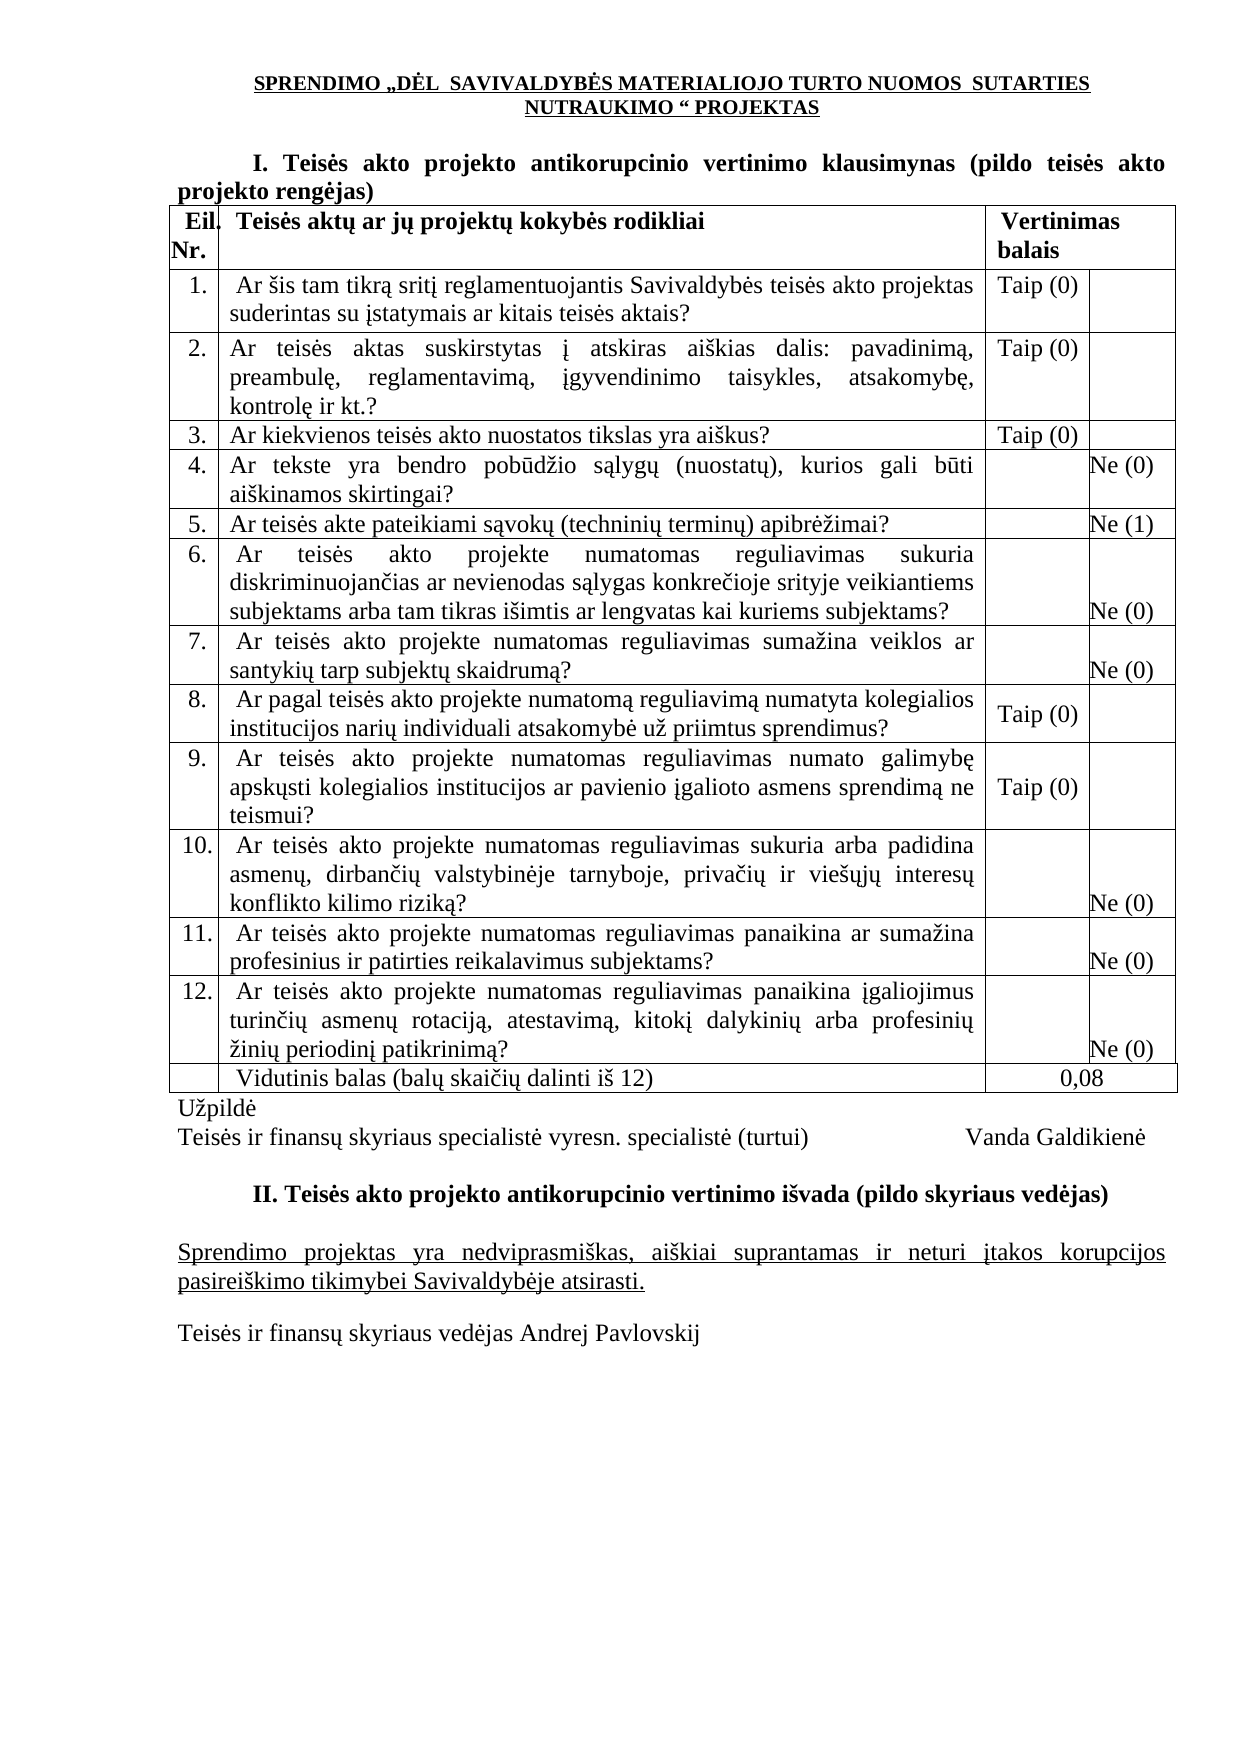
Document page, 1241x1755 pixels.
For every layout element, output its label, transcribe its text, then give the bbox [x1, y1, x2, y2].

table_cell [986, 918, 1089, 975]
table_cell Ar kiekvienos teisės akto nuostatos tikslas yra aiškus? [219, 421, 985, 449]
table_cell 8. [170, 685, 218, 742]
table_cell 1. [170, 270, 218, 332]
table_cell Ne (0) [1090, 626, 1175, 683]
table_cell Ar tekste yra bendro pobūdžio sąlygų (nuostatų), kurios gali būti aiškinamos skirtingai? [219, 450, 985, 508]
table_cell 4. [170, 450, 218, 508]
table_cell [1090, 333, 1175, 419]
table_cell Ar teisės aktas suskirstytas į atskiras aiškias dalis: pavadinimą, preambulę, reglamentavimą, įgyvendinimo taisykles, atsakomybę, kontrolę ir kt.? [219, 333, 985, 419]
table_cell [986, 976, 1089, 1062]
table_cell 3. [170, 421, 218, 449]
table_cell 10. [170, 830, 218, 917]
table_cell [1090, 421, 1175, 449]
table_cell Ar teisės akto projekte numatomas reguliavimas panaikina įgaliojimus turinčių asmenų rotaciją, atestavimą, kitokį dalykinių arba profesinių žinių periodinį patikrinimą? [219, 976, 985, 1062]
table_cell 0,08 [986, 1064, 1177, 1092]
table_cell Taip (0) [986, 421, 1089, 449]
table_cell 2. [170, 333, 218, 419]
table_cell 5. [170, 509, 218, 538]
table_cell 12. [170, 976, 218, 1062]
text II. Teisės akto projekto antikorupcinio vertinimo išvada (pildo skyriaus vedėjas) [177, 1179, 1121, 1208]
table_cell 9. [170, 743, 218, 829]
table_cell Ar teisės akte pateikiami sąvokų (techninių terminų) apibrėžimai? [219, 509, 985, 538]
table_header Teisės aktų ar jų projektų kokybės rodikliai [219, 206, 985, 269]
text SPRENDIMO „DĖL SAVIVALDYBĖS MATERIALIOJO TURTO NUOMOS SUTARTIES NUTRAUKIMO “ PROJEKTAS [177, 71, 1167, 119]
table_cell Ar teisės akto projekte numatomas reguliavimas numato galimybę apskųsti kolegialios institucijos ar pavienio įgalioto asmens sprendimą ne teismui? [219, 743, 985, 829]
table_cell Ne (0) [1090, 539, 1175, 625]
table_cell [986, 830, 1089, 917]
table_cell Taip (0) [986, 685, 1089, 742]
table_cell Ne (0) [1090, 450, 1175, 508]
table_cell Ar teisės akto projekte numatomas reguliavimas panaikina ar sumažina profesinius ir patirties reikalavimus subjektams? [219, 918, 985, 975]
table_cell 6. [170, 539, 218, 625]
table_cell Taip (0) [986, 270, 1089, 332]
table_cell Ne (1) [1090, 509, 1175, 538]
text I. Teisės akto projekto antikorupcinio vertinimo klausimynas (pildo teisės akto projekto rengėjas) [177, 148, 1167, 205]
table_cell Ar teisės akto projekte numatomas reguliavimas sumažina veiklos ar santykių tarp subjektų skaidrumą? [219, 626, 985, 683]
text Teisės ir finansų skyriaus vedėjas Andrej Pavlovskij [177, 1318, 1167, 1347]
table_cell [1090, 743, 1175, 829]
table_cell [170, 1064, 218, 1092]
table_header Eil. Nr. [170, 206, 218, 269]
text Sprendimo projektas yra nedviprasmiškas, aiškiai suprantamas ir neturi įtakos korupcijos pasireiškimo tikimybei Savivaldybėje atsirasti. [177, 1237, 1167, 1294]
text Teisės ir finansų skyriaus specialistė vyresn. specialistė (turtui) Vanda Galdikienė [177, 1122, 1167, 1151]
table_cell [986, 450, 1089, 508]
table_cell [1090, 685, 1175, 742]
table_cell Ar šis tam tikrą sritį reglamentuojantis Savivaldybės teisės akto projektas suderintas su įstatymais ar kitais teisės aktais? [219, 270, 985, 332]
table_cell 11. [170, 918, 218, 975]
table_cell Ne (0) [1090, 830, 1175, 917]
table_cell [986, 626, 1089, 683]
text Užpildė [177, 1093, 1167, 1122]
table_cell Ar teisės akto projekte numatomas reguliavimas sukuria diskriminuojančias ar nevienodas sąlygas konkrečioje srityje veikiantiems subjektams arba tam tikras išimtis ar lengvatas kai kuriems subjektams? [219, 539, 985, 625]
table_cell Ar pagal teisės akto projekte numatomą reguliavimą numatyta kolegialios institucijos narių individuali atsakomybė už priimtus sprendimus? [219, 685, 985, 742]
table_cell Taip (0) [986, 743, 1089, 829]
table_cell Taip (0) [986, 333, 1089, 419]
table_cell 7. [170, 626, 218, 683]
table_cell Ne (0) [1090, 918, 1175, 975]
table_cell [1090, 270, 1175, 332]
table_cell [986, 509, 1089, 538]
table_cell Ne (0) [1090, 976, 1175, 1062]
table_header Vertinimas balais [986, 206, 1175, 269]
table_cell Vidutinis balas (balų skaičių dalinti iš 12) [219, 1064, 985, 1092]
table_cell Ar teisės akto projekte numatomas reguliavimas sukuria arba padidina asmenų, dirbančių valstybinėje tarnyboje, privačių ir viešųjų interesų konflikto kilimo riziką? [219, 830, 985, 917]
table_cell [986, 539, 1089, 625]
